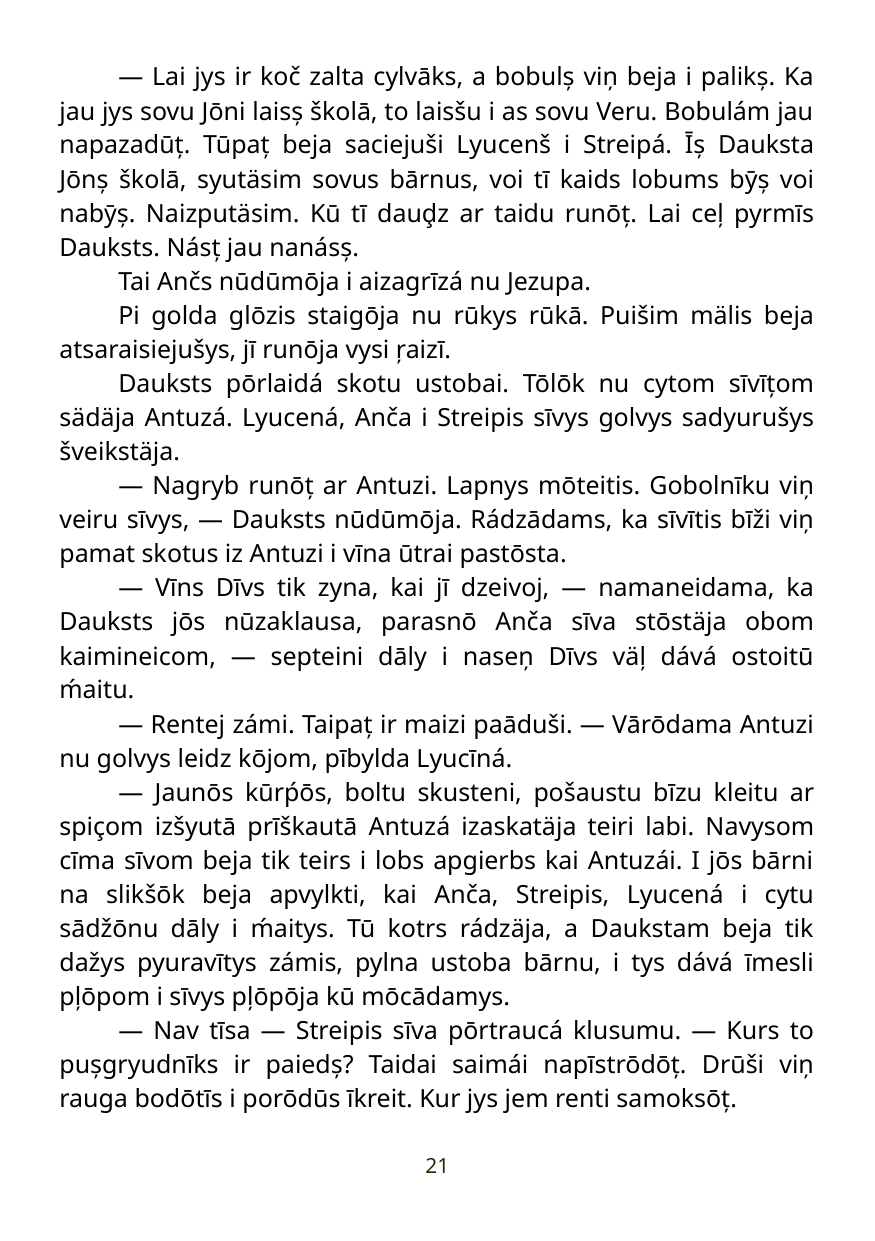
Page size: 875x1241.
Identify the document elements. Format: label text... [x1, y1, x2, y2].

text — Vīns Dīvs tik zyna, kai jī dzeivoj, — namaneidama, ka Dauksts jōs nūzaklausa, parasnō Anča sīva stōstäja obom kaimineicom, — septeini dāly i naseņ Dīvs väļ dává ostoitū ḿaitu. [59, 570, 815, 706]
text — Rentej zámi. Taipaț ir maizi paāduši. — Vārōdama Antuzi nu golvys leidz kōjom, pībylda Lyucīná. [59, 706, 815, 774]
text — Jaunōs kūrṕōs, boltu skusteni, pošaustu bīzu kleitu ar spiçom izšyutā prīškautā Antuzá izaskatäja teiri labi. Navysom cīma sīvom beja tik teirs i lobs apgierbs kai Antuzái. I jōs bārni na slikšōk beja apvylkti, kai Anča, Streipis, Lyucená i cytu sādžōnu dāly i ḿaitys. Tū kotrs rádzäja, a Daukstam beja tik dažys pyuravītys zámis, pylna ustoba bārnu, i tys dává īmesli pļōpom i sīvys pļōpōja kū mōcādamys. [59, 774, 815, 1013]
text — Nav tīsa — Streipis sīva pōrtraucá klusumu. — Kurs to pușgryudnīks ir paiedș? Taidai saimái napīstrōdōț. Drūši viņ rauga bodōtīs i porōdūs īkreit. Kur jys jem renti samoksōț. [59, 1013, 815, 1115]
text — Lai jys ir koč zalta cylvāks, a bobulș viņ beja i palikș. Ka jau jys sovu Jōni laisș školā, to laisšu i as sovu Veru. Bobulám jau napazadūț. Tūpaț beja saciejuši Lyucenš i Streipá. Īș Dauksta Jōnș školā, syutäsim sovus bārnus, voi tī kaids lobums bȳș voi nabȳș. Naizputäsim. Kū tī dauḑz ar taidu runōț. Lai ceļ pyrmīs Dauksts. Násț jau nanásș. [59, 59, 815, 263]
text Dauksts pōrlaidá skotu ustobai. Tōlōk nu cytom sīvīțom sädäja Antuzá. Lyucená, Anča i Streipis sīvys golvys sadyurušys šveikstäja. [59, 366, 815, 468]
text Pi golda glōzis staigōja nu rūkys rūkā. Puišim mälis beja atsaraisiejušys, jī runōja vysi ŗaizī. [59, 297, 815, 366]
text — Nagryb runōț ar Antuzi. Lapnys mōteitis. Gobolnīku viņ veiru sīvys, — Dauksts nūdūmōja. Rádzādams, ka sīvītis bīži viņ pamat skotus iz Antuzi i vīna ūtrai pastōsta. [59, 468, 815, 570]
text Tai Ančs nūdūmōja i aizagrīzá nu Jezupa. [59, 263, 815, 297]
